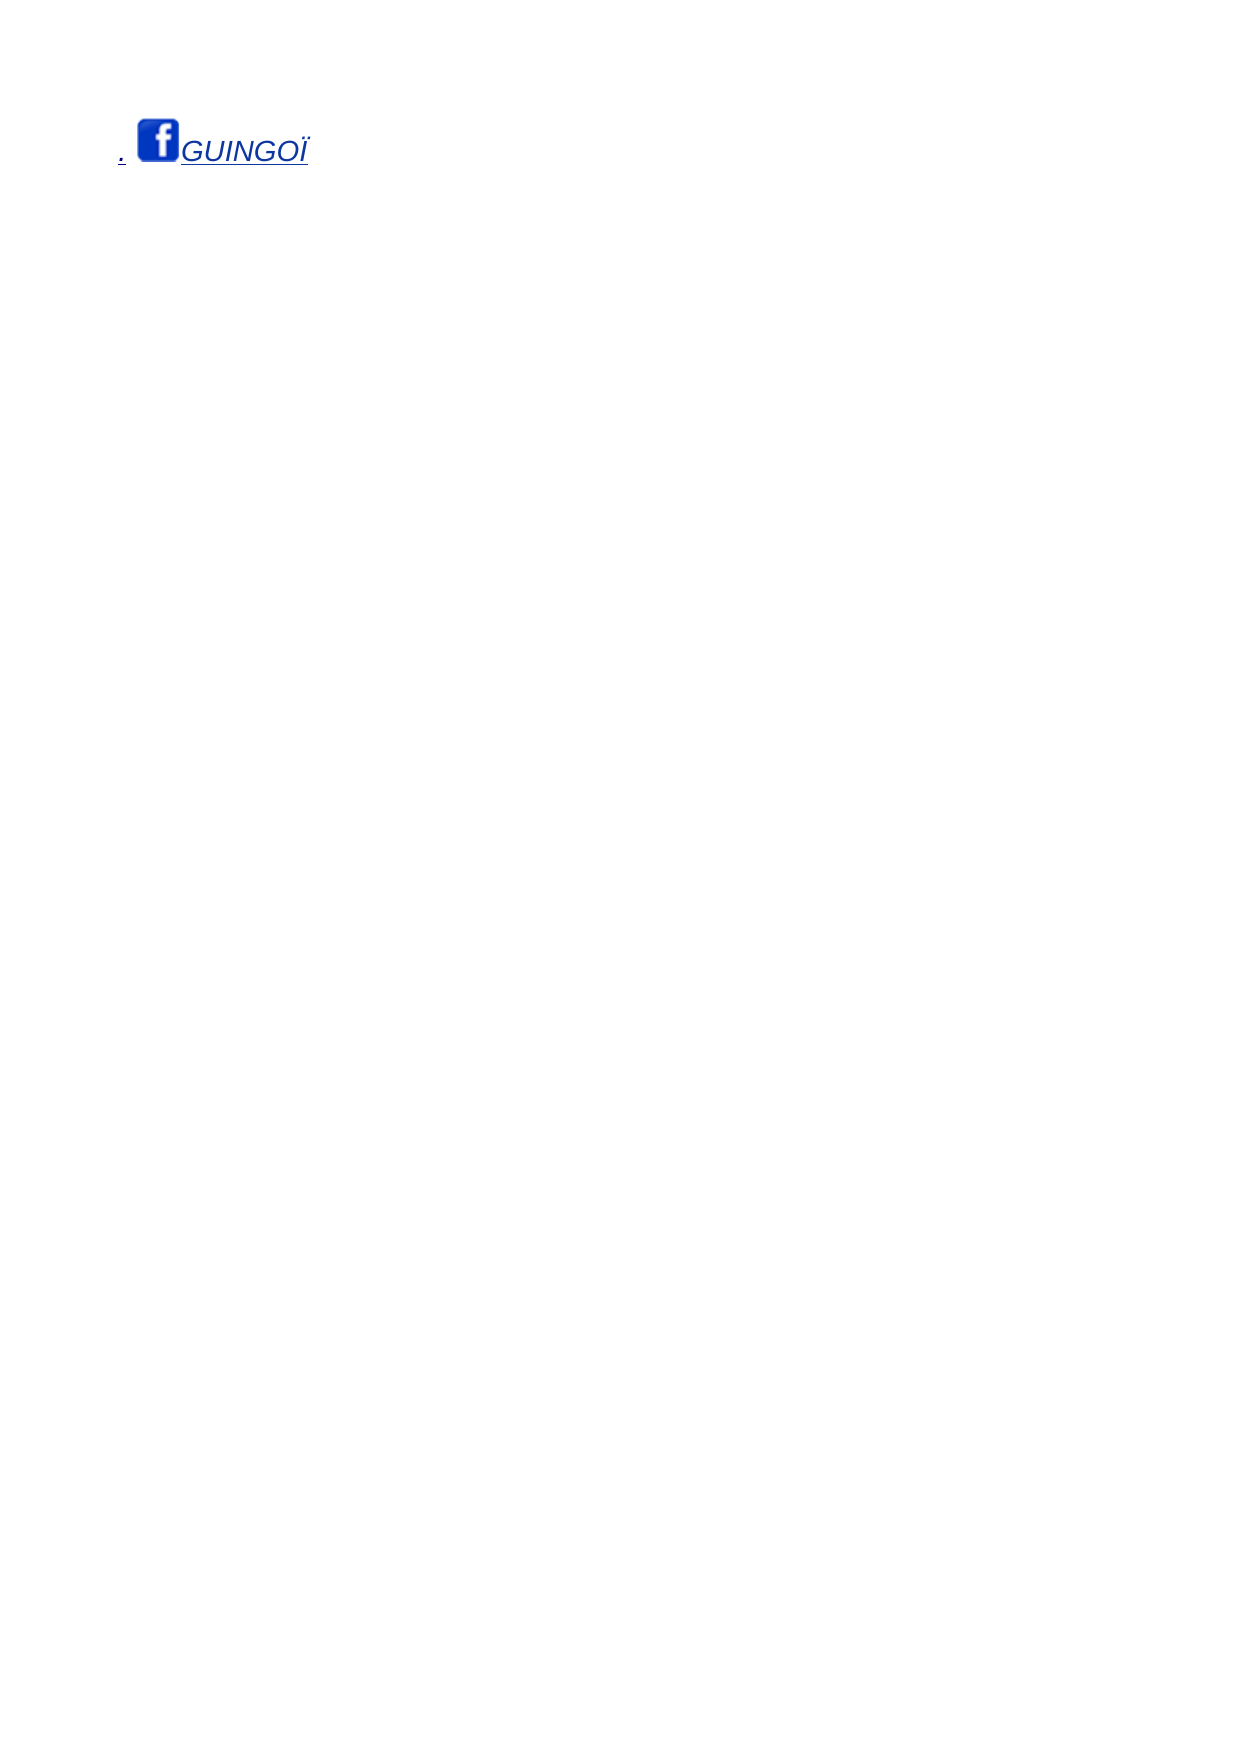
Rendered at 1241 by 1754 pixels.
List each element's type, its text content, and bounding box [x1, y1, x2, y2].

picture [137, 118, 181, 162]
text . GUINGOÏ [118, 118, 1122, 168]
